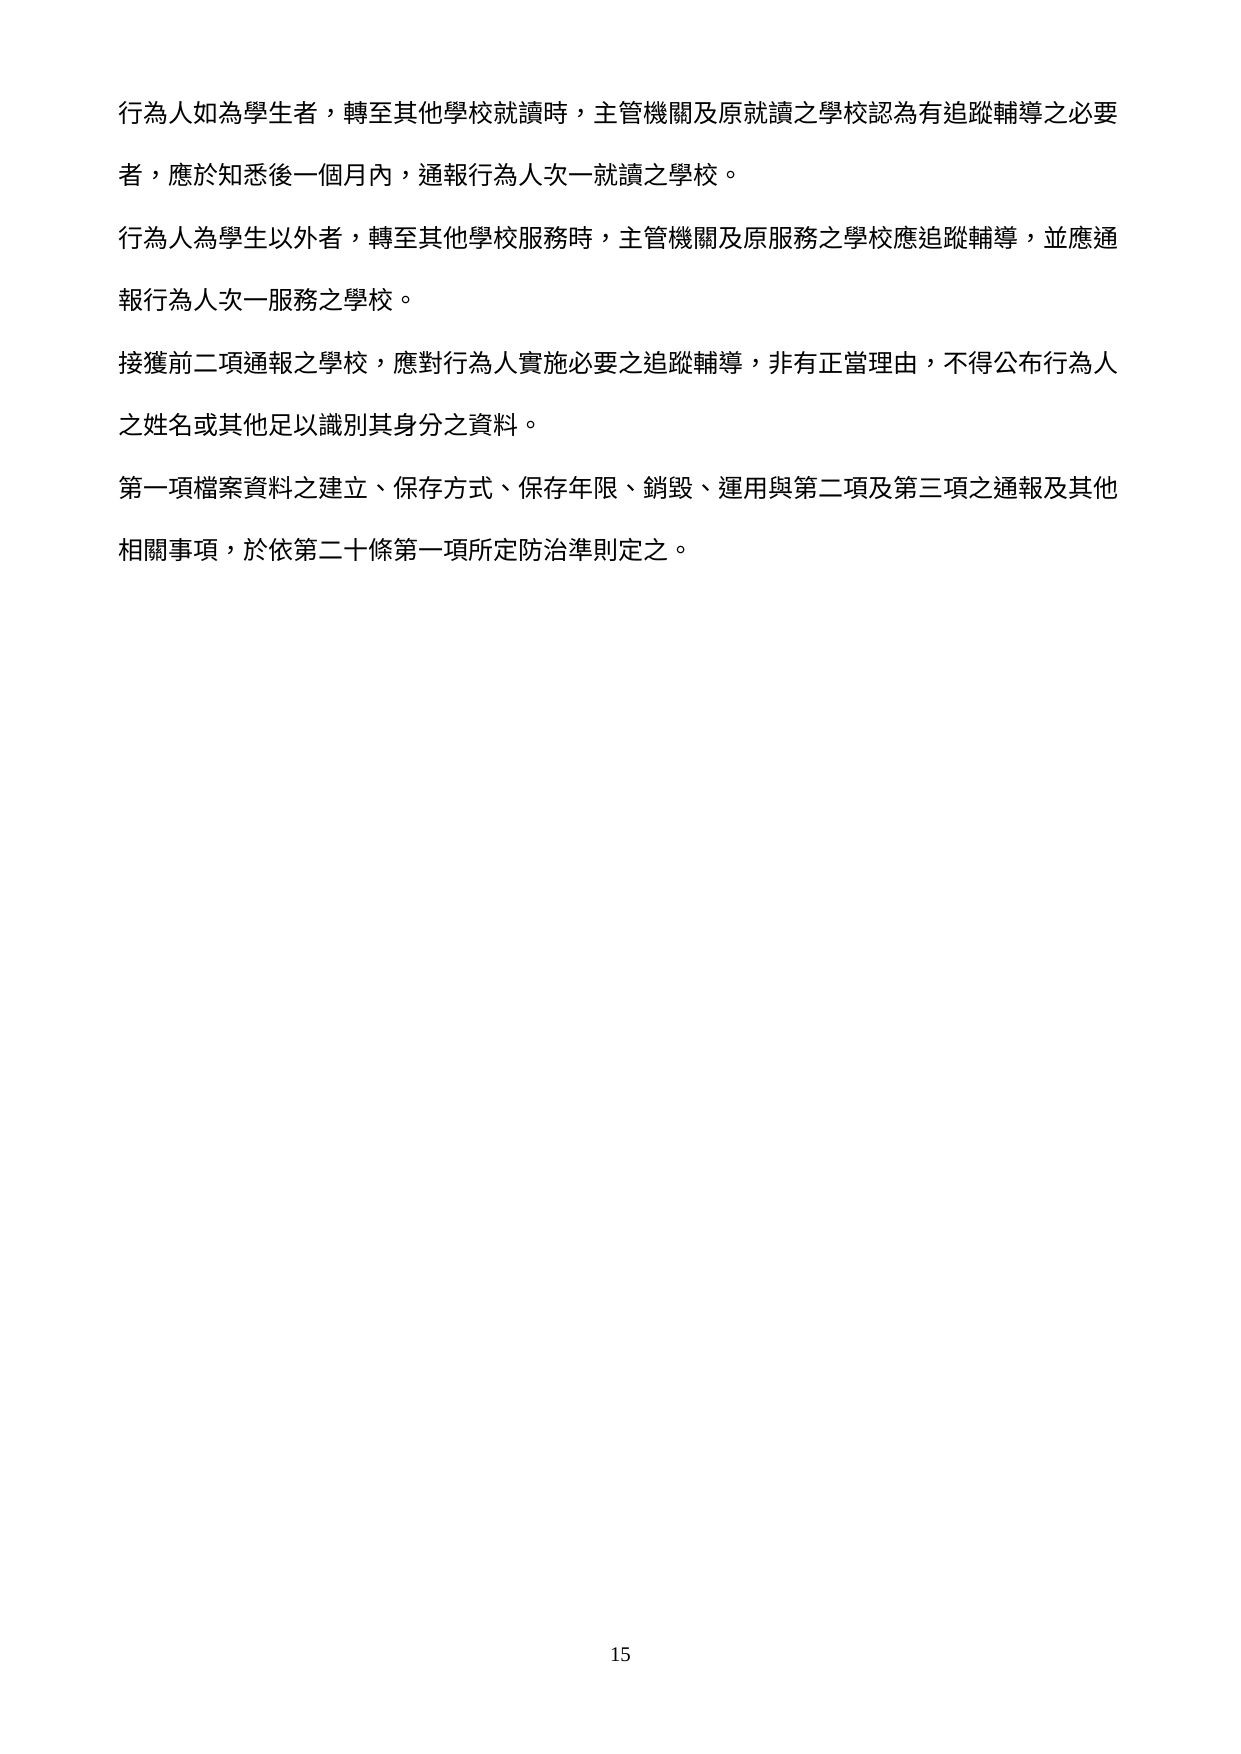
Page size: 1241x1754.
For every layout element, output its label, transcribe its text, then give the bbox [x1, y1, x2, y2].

text 行為人如為學生者，轉至其他學校就讀時，主管機關及原就讀之學校認為有追蹤輔導之必要者，應於知悉後一個月內，通報行為人次一就讀之學校。 [118, 69, 1122, 194]
text 接獲前二項通報之學校，應對行為人實施必要之追蹤輔導，非有正當理由，不得公布行為人之姓名或其他足以識別其身分之資料。 [118, 319, 1122, 444]
text 第一項檔案資料之建立、保存方式、保存年限、銷毀、運用與第二項及第三項之通報及其他相關事項，於依第二十條第一項所定防治準則定之。 [118, 444, 1122, 569]
text 行為人為學生以外者，轉至其他學校服務時，主管機關及原服務之學校應追蹤輔導，並應通報行為人次一服務之學校。 [118, 194, 1122, 319]
